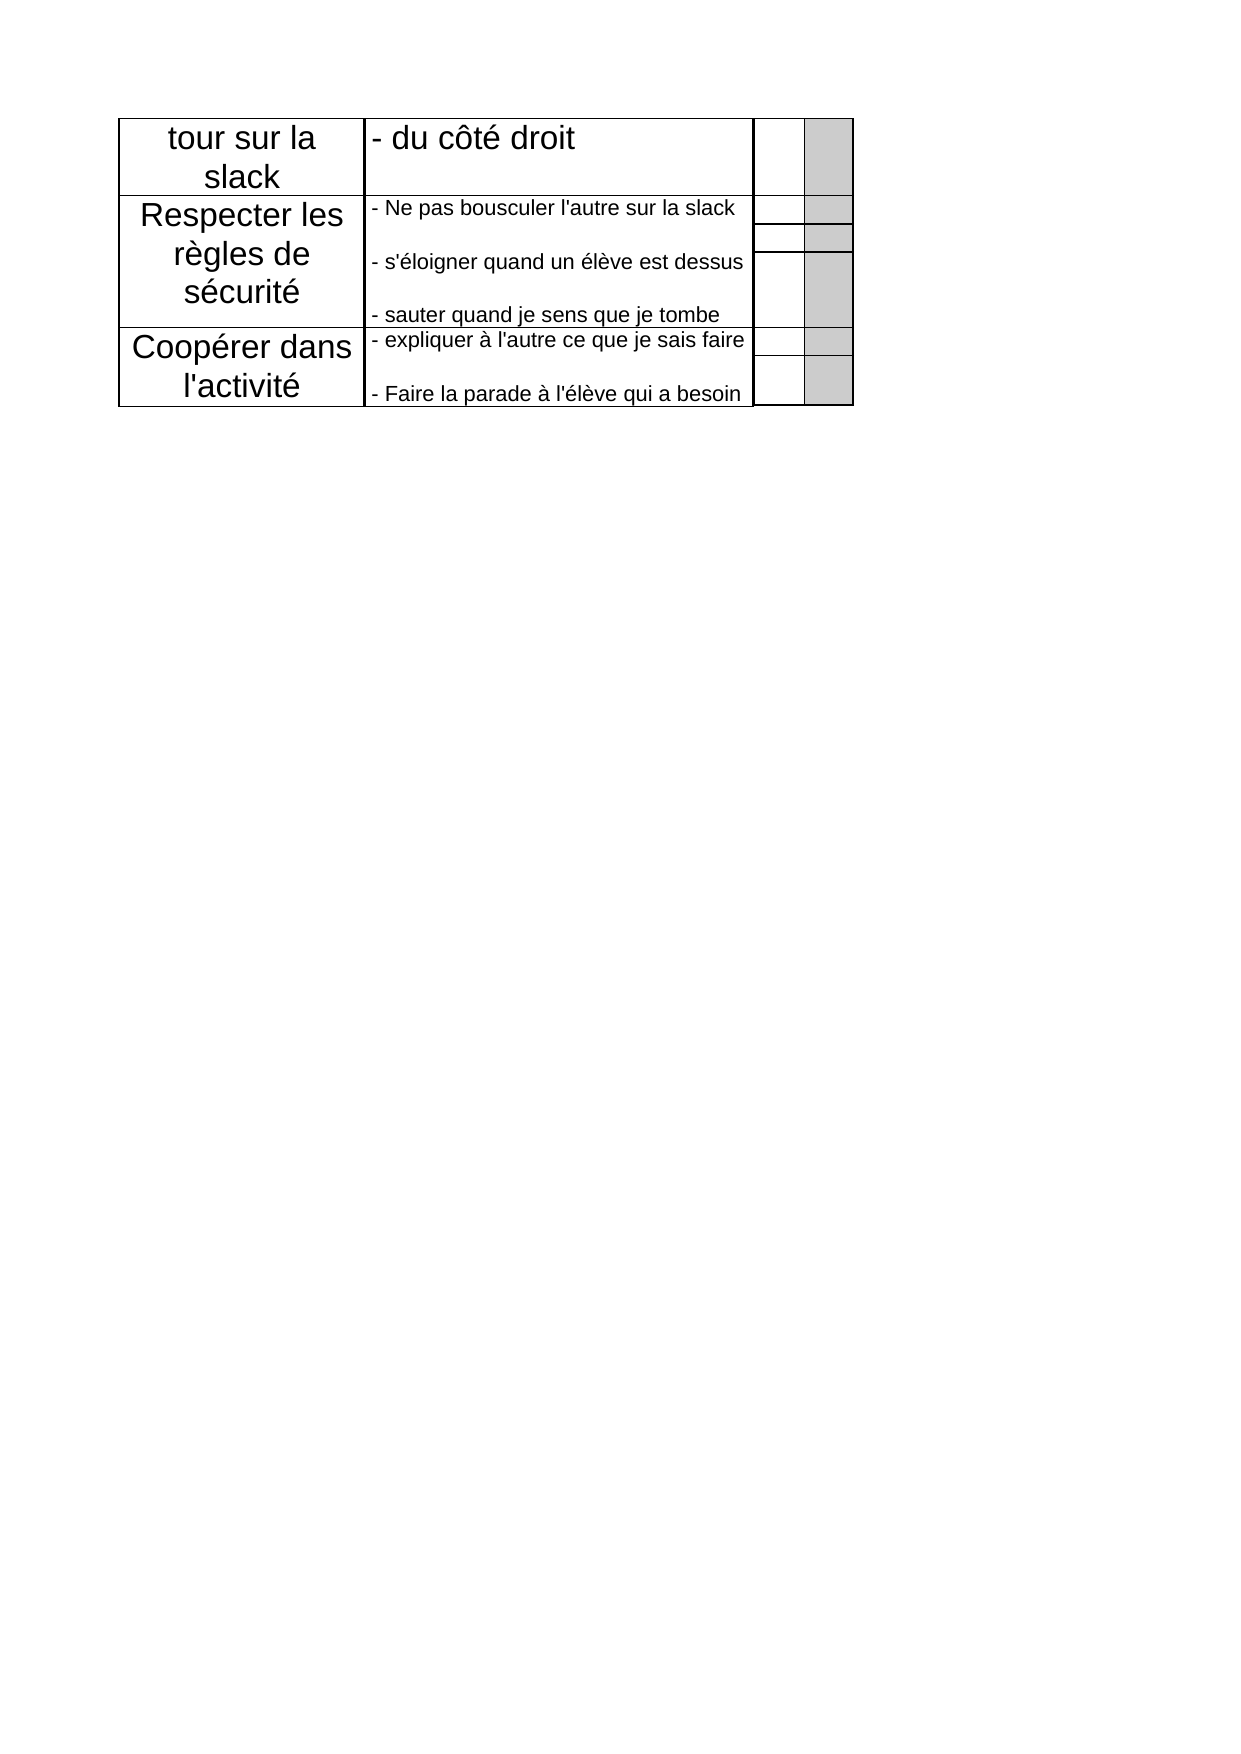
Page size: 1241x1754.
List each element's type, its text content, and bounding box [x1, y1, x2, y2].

table_cell tour sur la slack [120, 119, 363, 195]
table_cell [755, 356, 804, 404]
table_cell [805, 328, 852, 355]
table_cell Respecter les règles de sécurité [120, 196, 363, 327]
table_cell [805, 253, 852, 327]
table_cell - Ne pas bousculer l'autre sur la slack - s'éloigner quand un élève est dessus - sauter quand je sens que je tombe [366, 196, 752, 327]
table_cell - expliquer à l'autre ce que je sais faire - Faire la parade à l'élève qui a besoin [366, 328, 752, 406]
table_cell [755, 196, 804, 223]
table_cell - du côté droit [366, 119, 752, 195]
table_cell [755, 119, 804, 195]
table_cell Coopérer dans l'activité [120, 328, 363, 406]
table_cell [805, 356, 852, 404]
table_cell [805, 196, 852, 223]
table_cell [805, 225, 852, 251]
table_cell [755, 328, 804, 355]
table_cell [805, 119, 852, 195]
table_cell [755, 225, 804, 251]
table_cell [755, 253, 804, 327]
